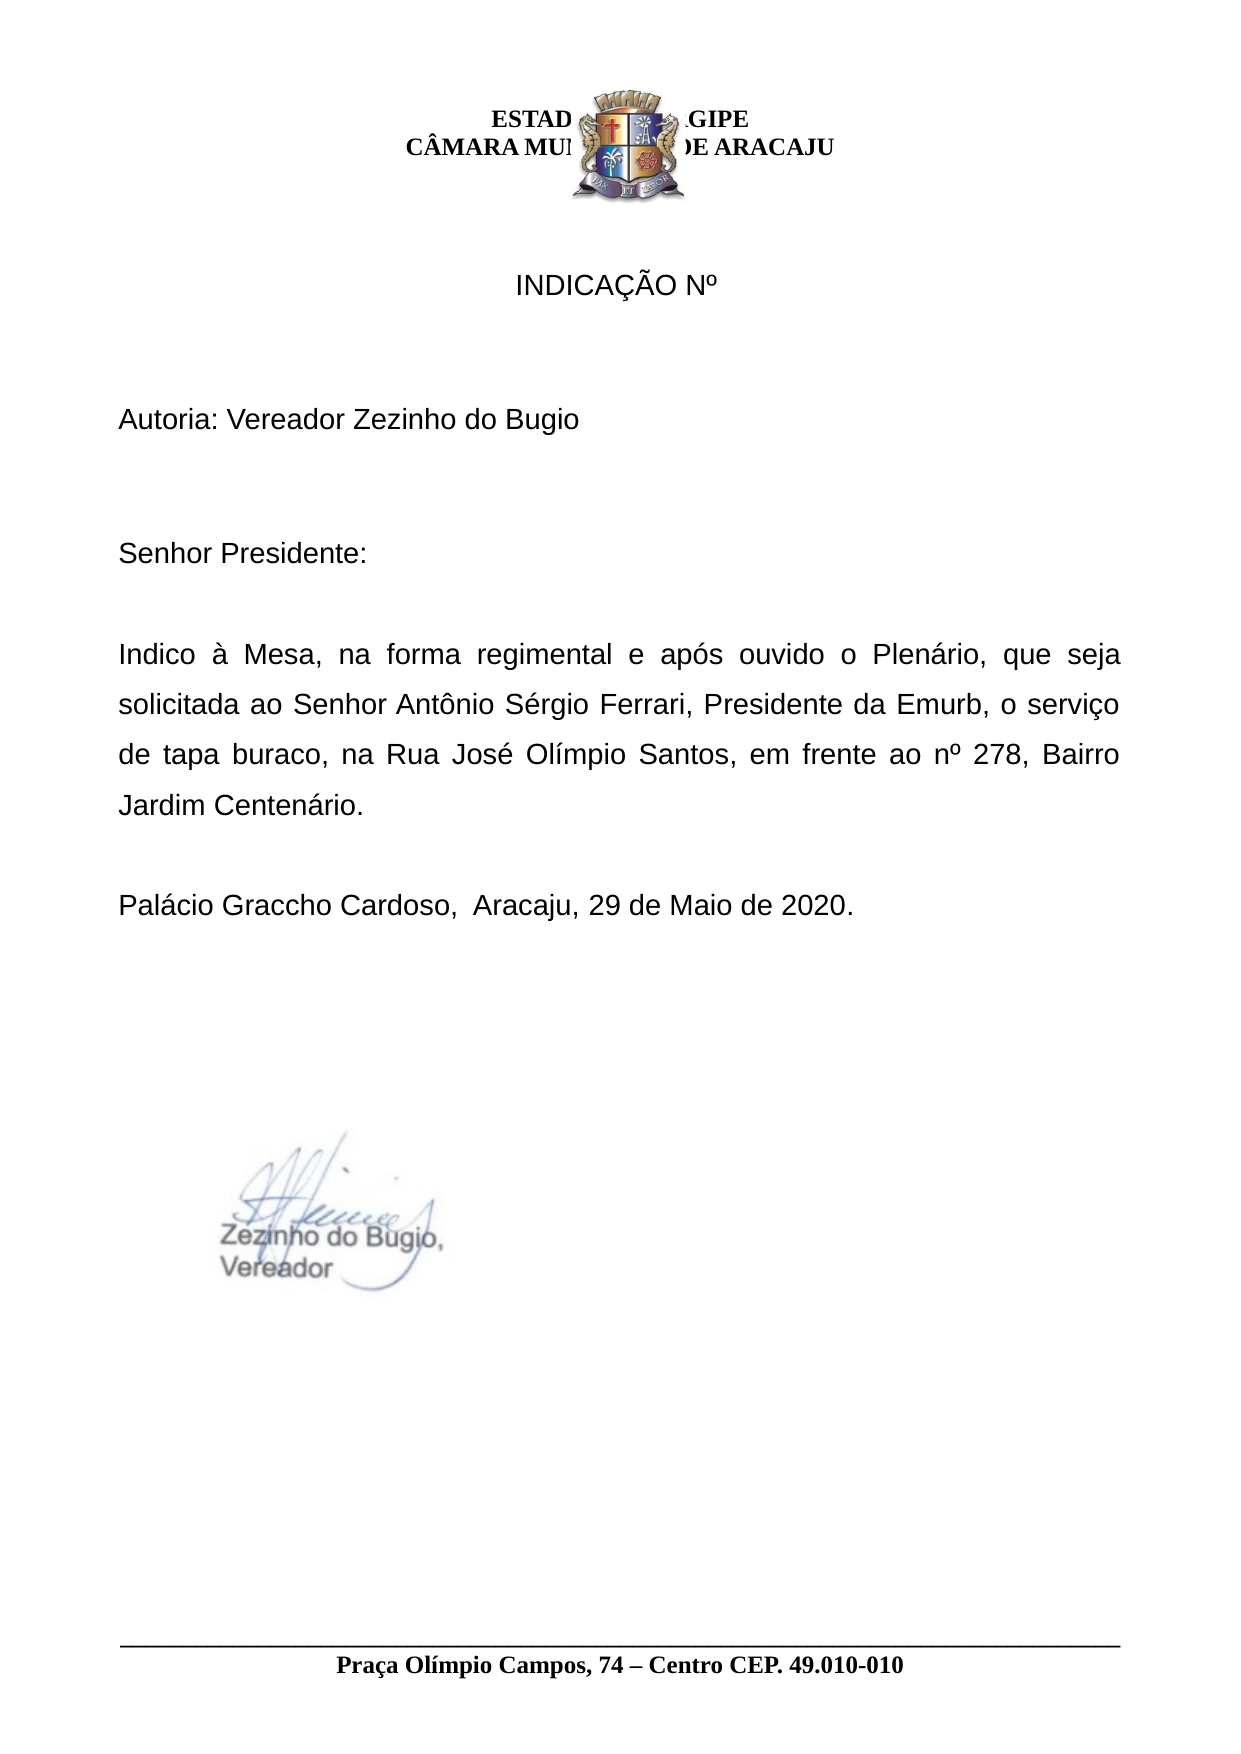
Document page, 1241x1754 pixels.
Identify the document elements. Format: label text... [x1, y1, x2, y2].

text Indico à Mesa, na forma regimental e após ouvido o Plenário, que seja solicitada ao Senhor Antônio Sérgio Ferrari, Presidente da Emurb, o serviço de tapa buraco, na Rua José Olímpio Santos, em frente ao nº 278, Bairro Jardim Centenário. [118, 637, 1122, 821]
text INDICAÇÃO Nº [118, 268, 1122, 301]
text Senhor Presidente: [118, 536, 1122, 570]
text Autoria: Vereador Zezinho do Bugio [118, 402, 1122, 436]
text Palácio Graccho Cardoso, Aracaju, 29 de Maio de 2020. [118, 888, 1122, 922]
